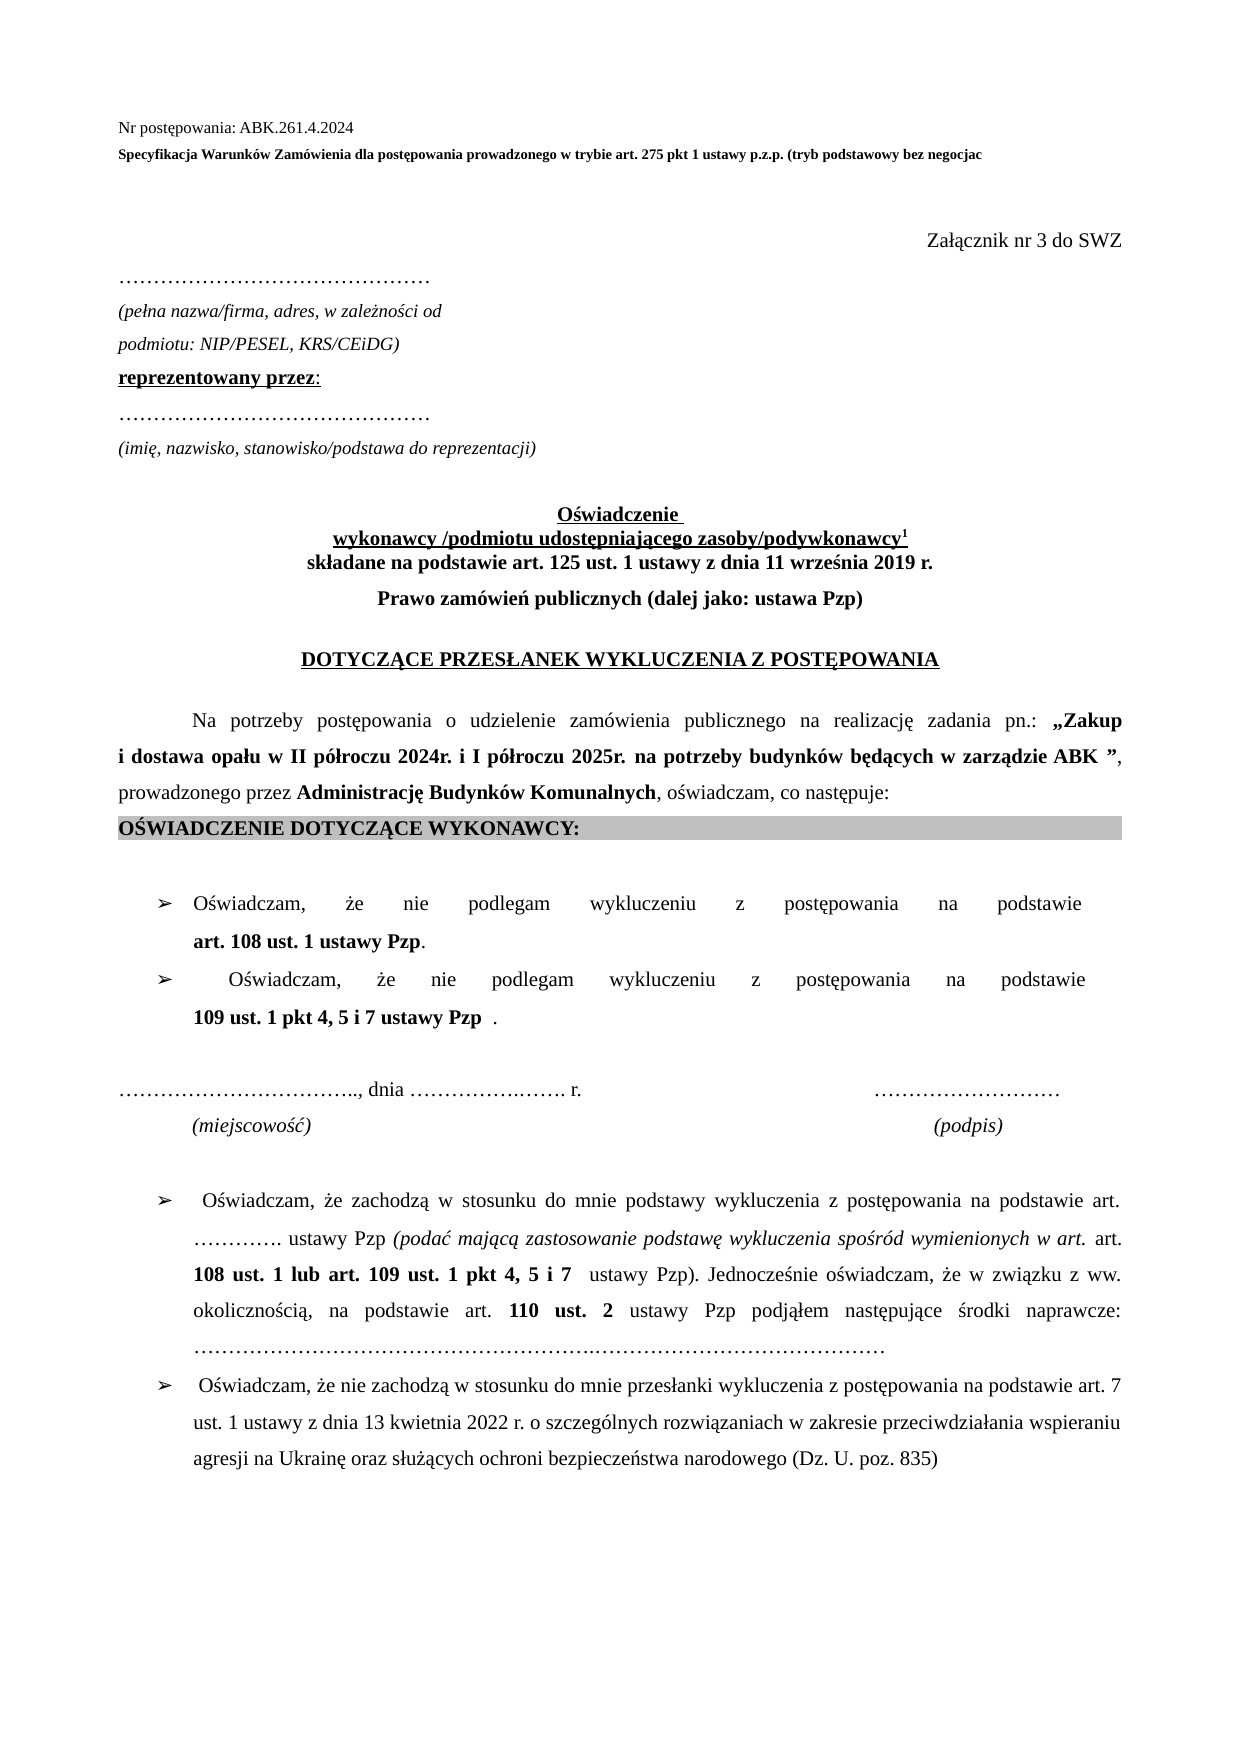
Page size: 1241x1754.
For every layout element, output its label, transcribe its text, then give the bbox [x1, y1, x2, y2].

text Oświadczenie [118, 502, 1122, 526]
list Oświadczam, że nie zachodzą w stosunku do mnie przesłanki wykluczenia z postępowania na podstawie art. 7 ust. 1 ustawy z dnia 13 kwietnia 2022 r. o szczególnych rozwiązaniach w zakresie przeciwdziałania wspieraniu agresji na Ukrainę oraz służących ochroni bezpieczeństwa narodowego (Dz. U. poz. 835) [156, 1370, 1122, 1470]
text (pełna nazwa/firma, adres, w zależności od podmiotu: NIP/PESEL, KRS/CEiDG) [118, 300, 502, 354]
text DOTYCZĄCE PRZESŁANEK WYKLUCZENIA Z POSTĘPOWANIA [118, 647, 1122, 671]
text Załącznik nr 3 do SWZ [118, 228, 1122, 252]
text (miejscowość) (podpis) [118, 1113, 1122, 1137]
text ……………………………………… [118, 264, 502, 288]
text …………………………….., dnia …………….……. r. ……………………… [118, 1077, 1122, 1101]
text wykonawcy /podmiotu udostępniającego zasoby/podywkonawcy1 [118, 526, 1122, 550]
list Oświadczam, że zachodzą w stosunku do mnie podstawy wykluczenia z postępowania na podstawie art. …………. ustawy Pzp (podać mającą zastosowanie podstawę wykluczenia spośród wymienionych w art. art. 108 ust. 1 lub art. 109 ust. 1 pkt 4, 5 i 7 ustawy Pzp). Jednocześnie oświadczam, że w związku z ww. okolicznością, na podstawie art. 110 ust. 2 ustawy Pzp podjąłem następujące środki naprawcze: ………………………………………………….…………………………………… [156, 1185, 1122, 1358]
text reprezentowany przez: [118, 365, 1122, 389]
text Na potrzeby postępowania o udzielenie zamówienia publicznego na realizację zadania pn.: „Zakup i dostawa opału w II półroczu 2024r. i I półroczu 2025r. na potrzeby budynków będących w zarządzie ABK ”, prowadzonego przez Administrację Budynków Komunalnych, oświadczam, co następuje: [118, 708, 1122, 804]
text ……………………………………… [118, 401, 502, 425]
list Oświadczam, że nie podlegam wykluczeniu z postępowania na podstawie 109 ust. 1 pkt 4, 5 i 7 ustawy Pzp . [156, 964, 1122, 1029]
text OŚWIADCZENIE DOTYCZĄCE WYKONAWCY: [118, 816, 1122, 840]
list Oświadczam, że nie podlegam wykluczeniu z postępowania na podstawie art. 108 ust. 1 ustawy Pzp. [156, 888, 1122, 953]
text (imię, nazwisko, stanowisko/podstawa do reprezentacji) [118, 437, 572, 459]
text składane na podstawie art. 125 ust. 1 ustawy z dnia 11 września 2019 r. [118, 550, 1122, 574]
text Prawo zamówień publicznych (dalej jako: ustawa Pzp) [118, 586, 1122, 610]
